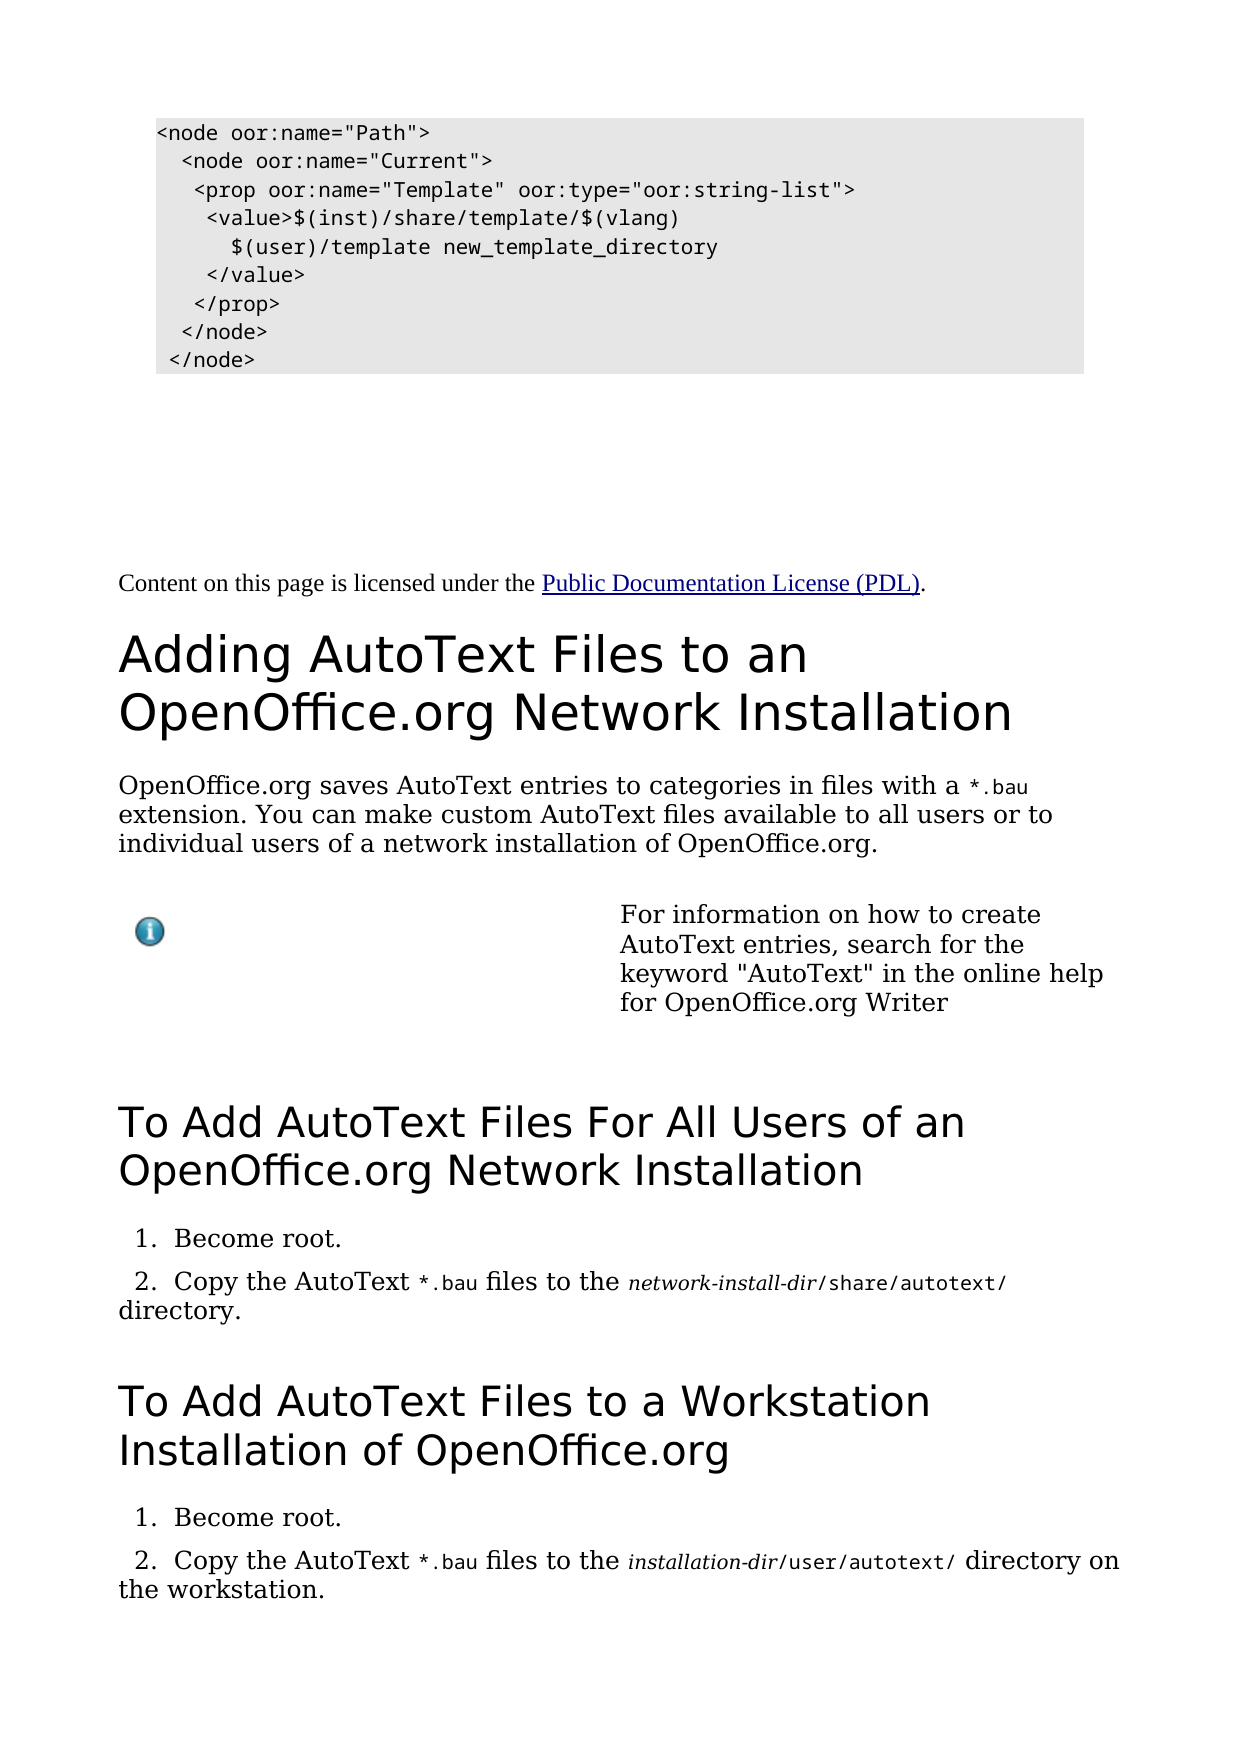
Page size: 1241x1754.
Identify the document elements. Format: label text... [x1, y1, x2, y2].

list Become root. [118, 1224, 1122, 1253]
list Copy the AutoText *.bau files to the installation-dir/user/autotext/ directory on the workstation. [118, 1546, 1122, 1604]
picture [118, 900, 182, 964]
subtitle To Add AutoText Files For All Users of an OpenOffice.org Network Installation [118, 1099, 1122, 1196]
subtitle Adding AutoText Files to an OpenOffice.org Network Installation [118, 626, 1122, 742]
table_header [118, 895, 620, 1025]
subtitle To Add AutoText Files to a Workstation Installation of OpenOffice.org [118, 1378, 1122, 1475]
text Content on this page is licensed under the Public Documentation License (PDL). [118, 568, 1122, 597]
table_header For information on how to create AutoText entries, search for the keyword "AutoText" in the online help for OpenOffice.org Writer [620, 895, 1122, 1025]
text OpenOffice.org saves AutoText entries to categories in files with a *.bau extension. You can make custom AutoText files available to all users or to individual users of a network installation of OpenOffice.org. [118, 771, 1122, 858]
list Copy the AutoText *.bau files to the network-install-dir/share/autotext/ directory. [118, 1267, 1122, 1325]
list Become root. [118, 1503, 1122, 1533]
text <node oor:name="Path"> <node oor:name="Current"> <prop oor:name="Template" oor:type="oor:string-list"> <value>$(inst)/share/template/$(vlang) $(user)/template new_template_directory </value> </prop> </node> </node> [156, 118, 1084, 374]
